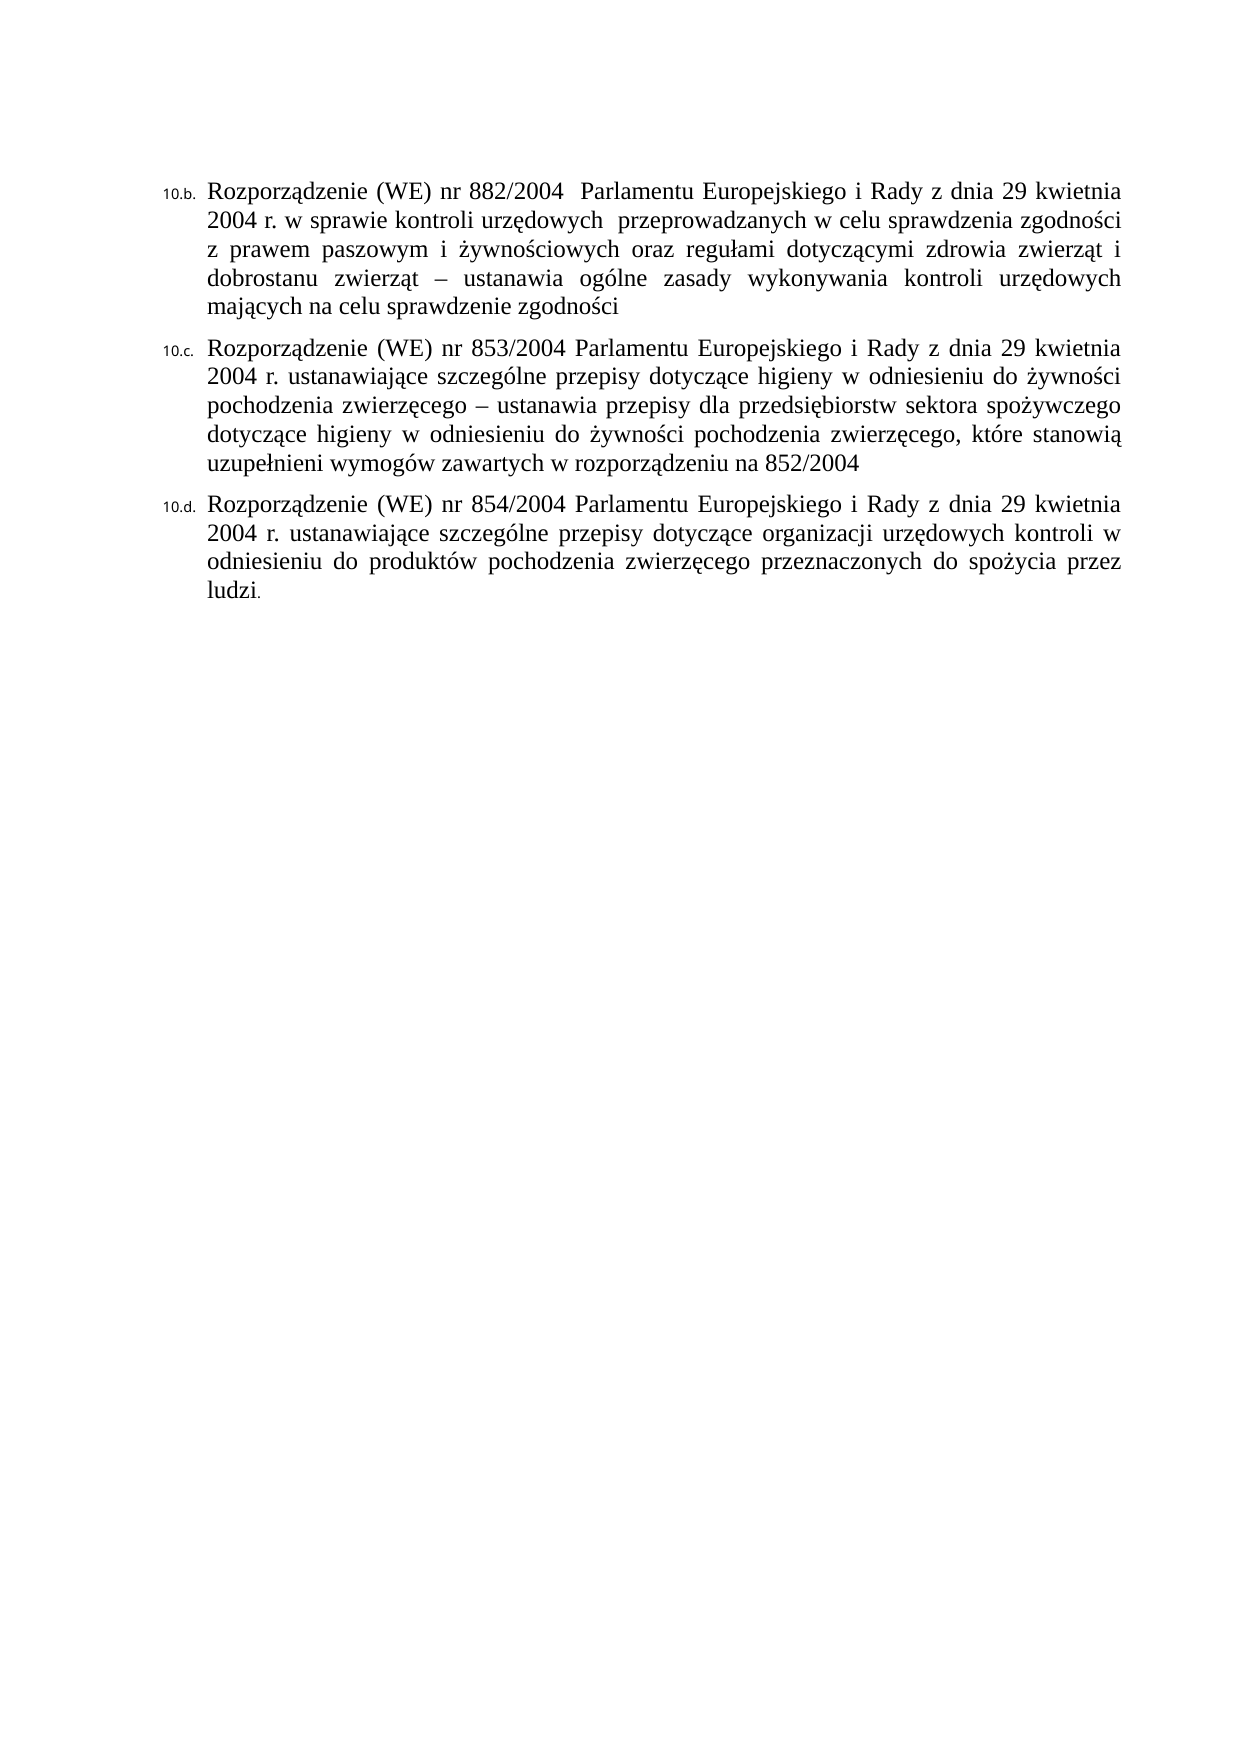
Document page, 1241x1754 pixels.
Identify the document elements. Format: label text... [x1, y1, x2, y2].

list Rozporządzenie (WE) nr 854/2004 Parlamentu Europejskiego i Rady z dnia 29 kwietnia 2004 r. ustanawiające szczególne przepisy dotyczące organizacji urzędowych kontroli w odniesieniu do produktów pochodzenia zwierzęcego przeznaczonych do spożycia przez ludzi. [162, 489, 1122, 604]
list Rozporządzenie (WE) nr 882/2004 Parlamentu Europejskiego i Rady z dnia 29 kwietnia 2004 r. w sprawie kontroli urzędowych przeprowadzanych w celu sprawdzenia zgodności z prawem paszowym i żywnościowych oraz regułami dotyczącymi zdrowia zwierząt i dobrostanu zwierząt – ustanawia ogólne zasady wykonywania kontroli urzędowych mających na celu sprawdzenie zgodności [162, 176, 1122, 320]
list Rozporządzenie (WE) nr 853/2004 Parlamentu Europejskiego i Rady z dnia 29 kwietnia 2004 r. ustanawiające szczególne przepisy dotyczące higieny w odniesieniu do żywności pochodzenia zwierzęcego – ustanawia przepisy dla przedsiębiorstw sektora spożywczego dotyczące higieny w odniesieniu do żywności pochodzenia zwierzęcego, które stanowią uzupełnieni wymogów zawartych w rozporządzeniu na 852/2004 [162, 333, 1122, 476]
